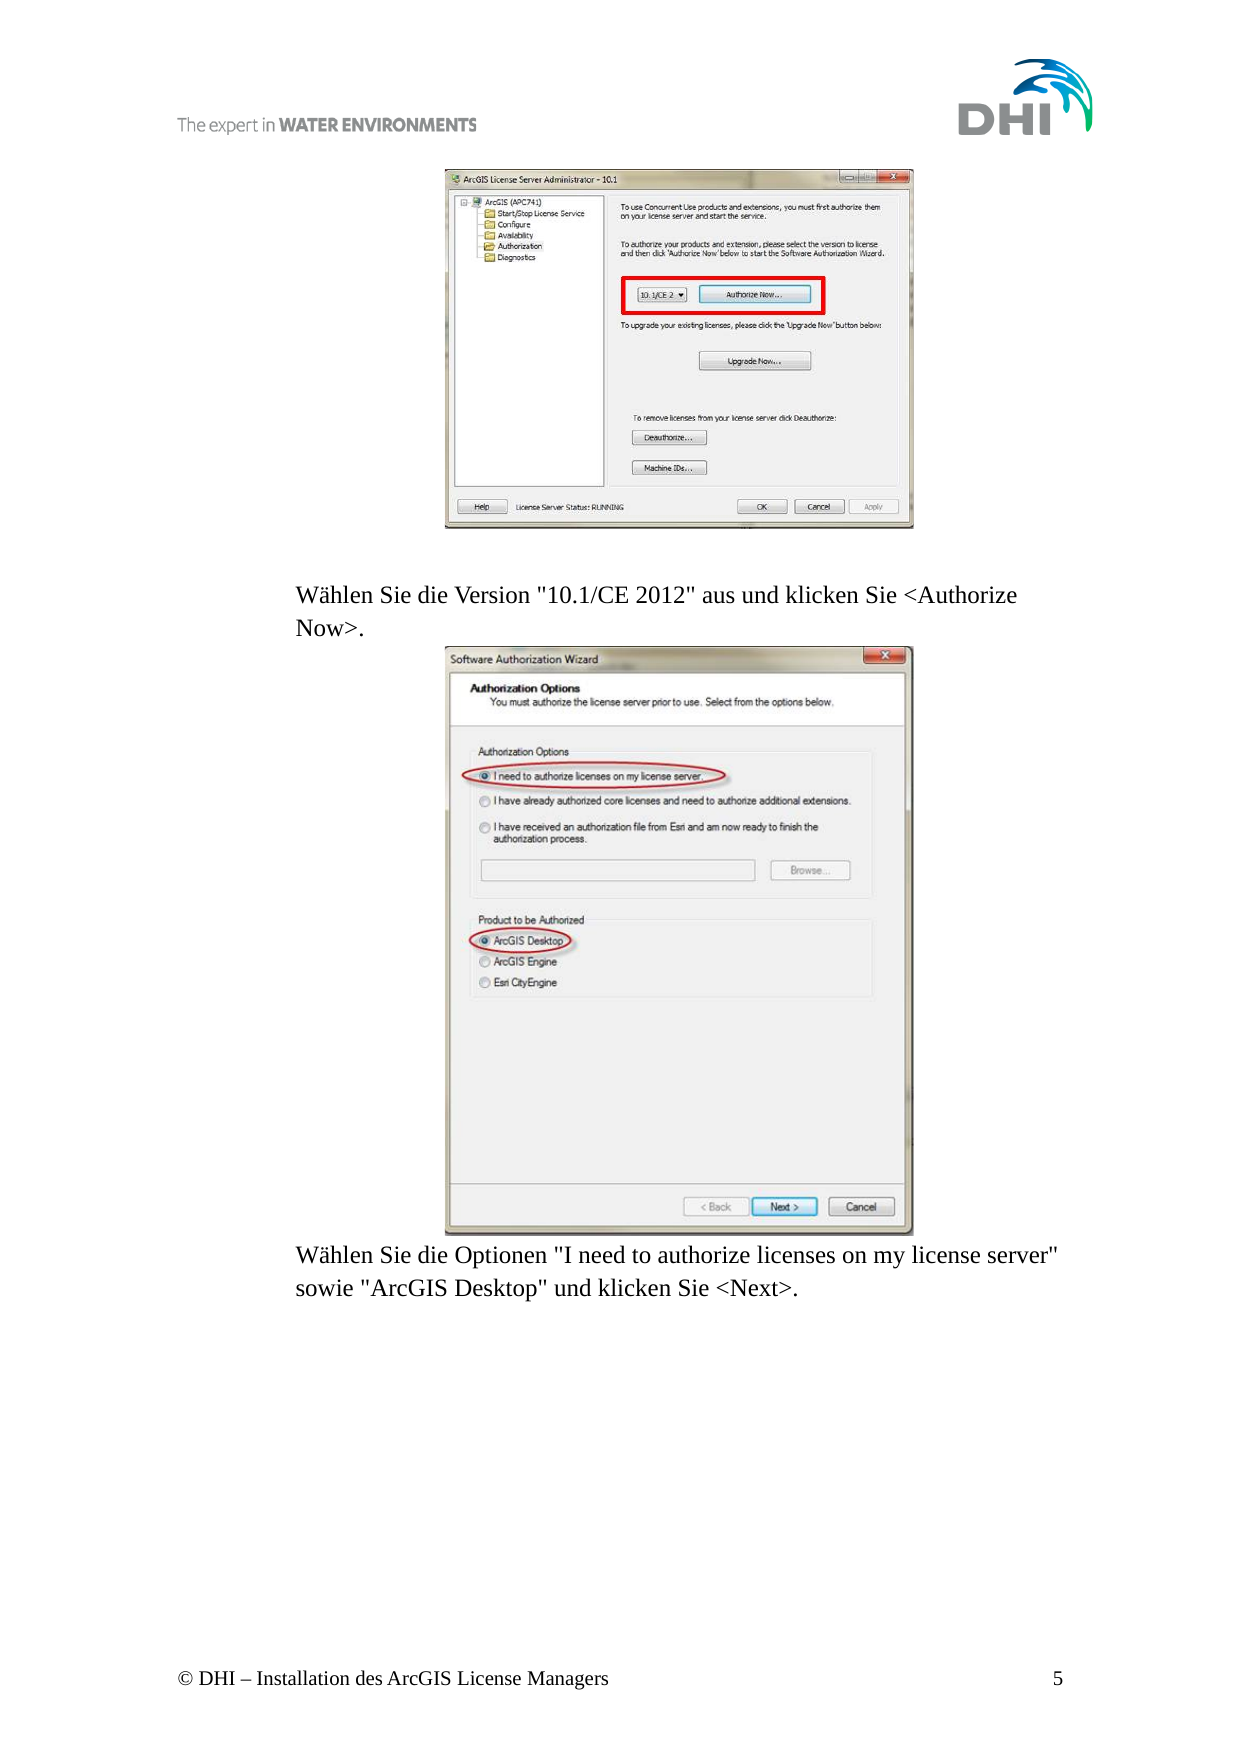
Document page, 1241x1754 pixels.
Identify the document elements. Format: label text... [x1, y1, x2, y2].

picture [444, 646, 914, 1236]
text Wählen Sie die Version "10.1/CE 2012" aus und klicken Sie <Authorize Now>. [295, 580, 1063, 642]
picture [444, 169, 914, 529]
text Wählen Sie die Optionen "I need to authorize licenses on my license server" sowie "ArcGIS Desktop" und klicken Sie <Next>. [295, 1188, 1063, 1302]
picture [177, 117, 477, 135]
picture [958, 59, 1093, 135]
